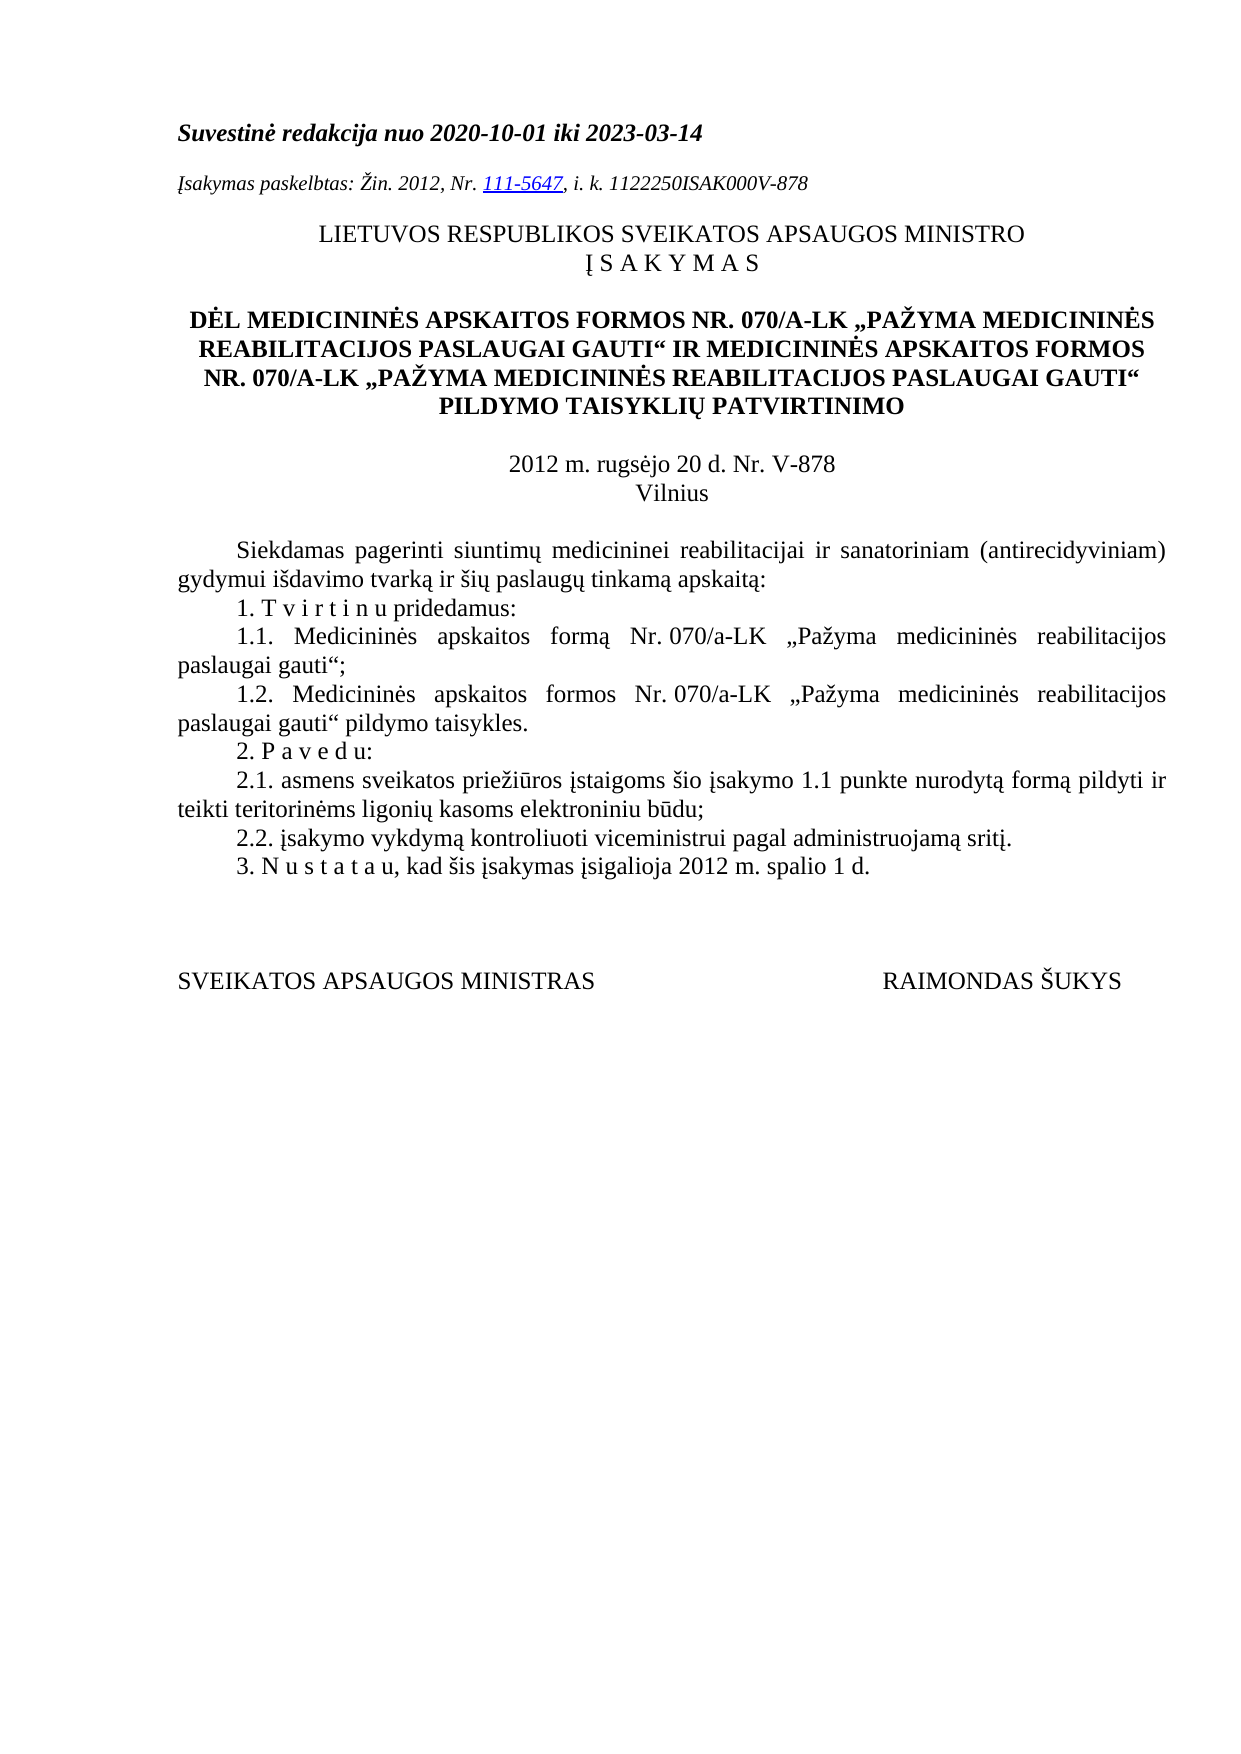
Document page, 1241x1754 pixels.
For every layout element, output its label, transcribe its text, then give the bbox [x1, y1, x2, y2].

text Siekdamas pagerinti siuntimų medicininei reabilitacijai ir sanatoriniam (antirecidyviniam) gydymui išdavimo tvarką ir šių paslaugų tinkamą apskaitą: [177, 535, 1167, 593]
text SVEIKATOS APSAUGOS MINISTRAS RAIMONDAS ŠUKYS [177, 966, 1167, 995]
text 1.2. Medicininės apskaitos formos Nr. 070/a-LK „Pažyma medicininės reabilitacijos paslaugai gauti“ pildymo taisykles. [177, 679, 1167, 736]
text 1.1. Medicininės apskaitos formą Nr. 070/a-LK „Pažyma medicininės reabilitacijos paslaugai gauti“; [177, 621, 1167, 679]
text 1. T v i r t i n u pridedamus: [177, 593, 1167, 621]
text 2.2. įsakymo vykdymą kontroliuoti viceministrui pagal administruojamą sritį. [177, 823, 1167, 851]
text 2. P a v e d u: [177, 736, 1167, 765]
text 2012 m. rugsėjo 20 d. Nr. V-878 [177, 449, 1167, 478]
text Vilnius [177, 478, 1167, 506]
text DĖL MEDICININĖS APSKAITOS formos Nr. 070/a-LK „Pažyma MEDICININĖS reabilitacijos paslaugai gauti“ IR Medicininės apskaitos formos Nr. 070/a-LK „Pažyma medicininėS reabilitacijos paslaugai gauti“ PILDYMO TAISYKLIŲ PATVIRTINIMO [177, 305, 1167, 420]
text Įsakymas paskelbtas: Žin. 2012, Nr. 111-5647, i. k. 1122250ISAK000V-878 [177, 171, 1167, 195]
text Į S A K Y M A S [177, 248, 1167, 276]
text LIETUVOS RESPUBLIKOS SVEIKATOS APSAUGOS MINISTRO [177, 219, 1167, 248]
text Suvestinė redakcija nuo 2020-10-01 iki 2023-03-14 [177, 118, 1167, 147]
text 3. N u s t a t a u, kad šis įsakymas įsigalioja 2012 m. spalio 1 d. [177, 851, 1167, 880]
text 2.1. asmens sveikatos priežiūros įstaigoms šio įsakymo 1.1 punkte nurodytą formą pildyti ir teikti teritorinėms ligonių kasoms elektroniniu būdu; [177, 765, 1167, 823]
